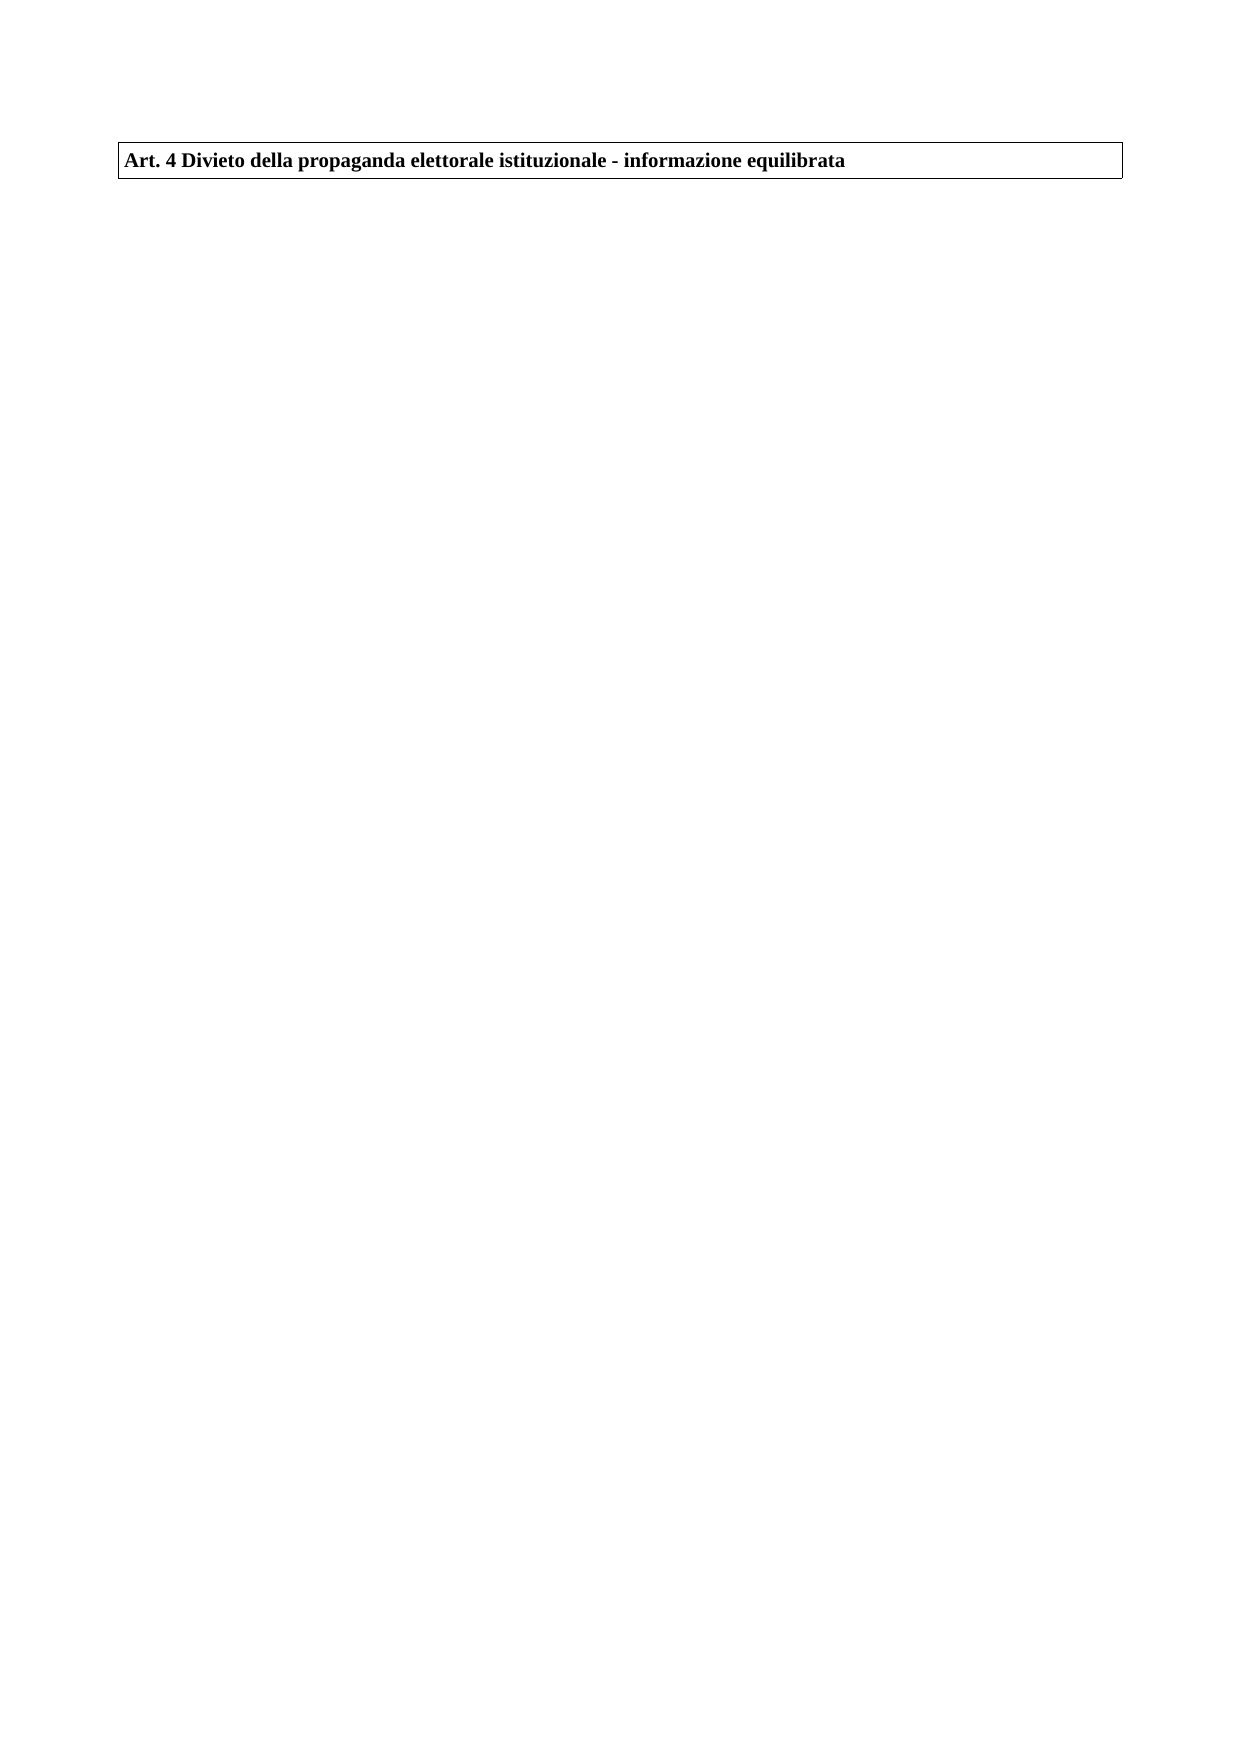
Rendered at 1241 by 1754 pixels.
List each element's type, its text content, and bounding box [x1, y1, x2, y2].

table_header Art. 4 Divieto della propaganda elettorale istituzionale - informazione equilibrata [119, 143, 1122, 178]
